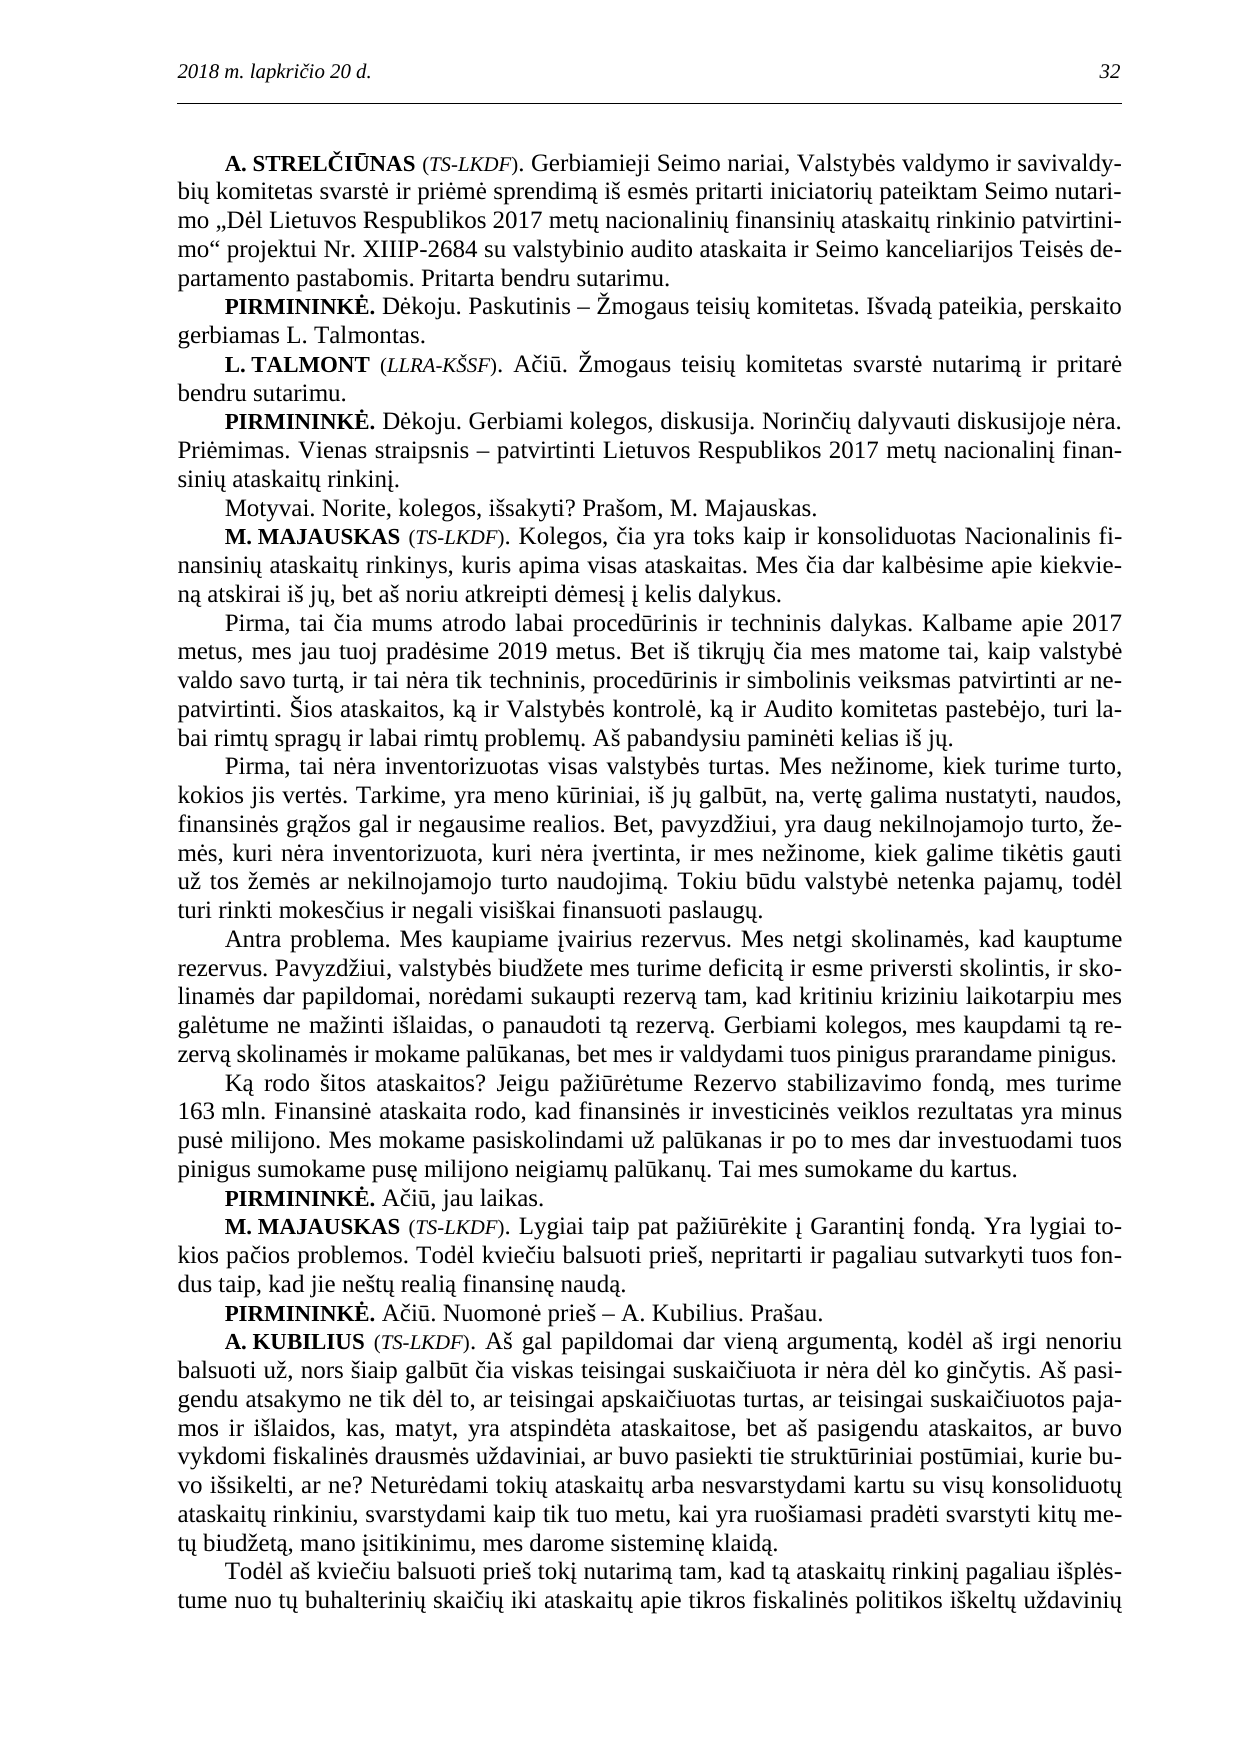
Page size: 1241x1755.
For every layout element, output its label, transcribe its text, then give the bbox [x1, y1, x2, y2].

text PIRMININKĖ. Ačiū. Nuo­mo­nė prieš – A. Ku­bi­lius. Pra­šau. [177, 1298, 1122, 1326]
text M. MAJAUSKAS (TS-LKDF). Ly­giai taip pat pa­žiū­rė­ki­te į Ga­ran­ti­nį fon­dą. Yra ly­giai to­kios pa­čios pro­ble­mos. To­dėl kvie­čiu bal­suo­ti prieš, ne­pri­tar­ti ir pa­ga­liau su­tvar­ky­ti tuos fon­dus taip, kad jie neš­tų re­a­lią fi­nan­si­nę nau­dą. [177, 1211, 1122, 1298]
text PIRMININKĖ. Dė­ko­ju. Ger­bia­mi ko­le­gos, dis­ku­si­ja. No­rin­čių da­ly­vau­ti dis­ku­si­jo­je nė­ra. Pri­ėmi­mas. Vie­nas straips­nis – pa­tvir­tin­ti Lie­tu­vos Res­pub­li­kos 2017 me­tų na­cio­na­li­nį fi­nan­si­nių ata­skai­tų rin­ki­nį. [177, 406, 1122, 493]
text PIRMININKĖ. Dė­ko­ju. Pas­ku­ti­nis – Žmo­gaus tei­sių ko­mi­te­tas. Iš­va­dą pa­tei­kia, per­skai­to ger­bia­mas L. Tal­mon­tas. [177, 291, 1122, 349]
text Pir­ma, tai čia mums at­ro­do la­bai pro­ce­dū­ri­nis ir tech­ni­nis da­ly­kas. Kal­ba­me apie 2017 me­tus, mes jau tuoj pra­dė­si­me 2019 me­tus. Bet iš tik­rų­jų čia mes ma­to­me tai, kaip vals­ty­bė val­do sa­vo tur­tą, ir tai nė­ra tik tech­ni­nis, pro­ce­dū­ri­nis ir sim­bo­li­nis veiks­mas pa­tvir­tin­ti ar ne­pa­tvir­tin­ti. Šios ata­skai­tos, ką ir Vals­ty­bės kon­tro­lė, ką ir Au­di­to ko­mi­te­tas pa­ste­bė­jo, tu­ri la­bai rim­tų spra­gų ir la­bai rim­tų pro­ble­mų. Aš pa­ban­dy­siu pa­mi­nė­ti ke­lias iš jų. [177, 608, 1122, 751]
text L. TALMONT (LLRA-KŠSF). Ačiū. Žmo­gaus tei­sių ko­mi­te­tas svars­tė nu­ta­ri­mą ir pri­ta­rė ben­dru su­ta­ri­mu. [177, 349, 1122, 406]
text Ką ro­do ši­tos ata­skai­tos? Jei­gu pa­žiū­rė­tu­me Re­zer­vo sta­bi­li­za­vi­mo fon­dą, mes tu­ri­me 163 mln. Fi­nan­si­nė ata­skai­ta ro­do, kad fi­nan­si­nės ir in­ves­ti­ci­nės veik­los re­zul­ta­tas yra mi­nus pu­sė mi­li­jo­no. Mes mo­ka­me pa­si­sko­lin­da­mi už pa­lū­ka­nas ir po to mes dar in­ves­tuo­da­mi tuos pi­ni­gus su­mo­ka­me pu­sę mi­li­jo­no nei­gia­mų pa­lū­ka­nų. Tai mes su­mo­ka­me du kar­tus. [177, 1068, 1122, 1183]
text A. KUBILIUS (TS-LKDF). Aš gal pa­pil­do­mai dar vie­ną ar­gu­men­tą, ko­dėl aš ir­gi ne­no­riu bal­suo­ti už, nors šiaip gal­būt čia vis­kas tei­sin­gai su­skai­čiuo­ta ir nė­ra dėl ko gin­čy­tis. Aš pa­si­gen­du at­sa­ky­mo ne tik dėl to, ar tei­sin­gai ap­skai­čiuo­tas tur­tas, ar tei­sin­gai su­skai­čiuo­tos pa­ja­mos ir iš­lai­dos, kas, ma­tyt, yra at­spin­dė­ta ata­skai­to­se, bet aš pa­si­gen­du ata­skai­tos, ar bu­vo vyk­do­mi fis­ka­li­nės draus­mės už­da­vi­niai, ar bu­vo pa­siek­ti tie struk­tū­ri­niai po­stū­miai, ku­rie bu­vo iš­si­kel­ti, ar ne? Ne­tu­rė­da­mi to­kių ata­skai­tų ar­ba ne­svars­ty­da­mi kar­tu su vi­sų kon­so­li­duo­tų ata­skai­tų rin­ki­niu, svars­ty­da­mi kaip tik tuo me­tu, kai yra ruo­šia­ma­si pra­dė­ti svars­ty­ti ki­tų me­tų biu­dže­tą, ma­no įsi­ti­ki­ni­mu, mes da­ro­me sis­te­mi­nę klai­dą. [177, 1326, 1122, 1556]
text M. MAJAUSKAS (TS-LKDF). Ko­le­gos, čia yra toks kaip ir kon­so­li­duo­tas Na­cio­na­li­nis fi­nan­si­nių ata­skai­tų rin­ki­nys, ku­ris ap­ima vi­sas ata­skai­tas. Mes čia dar kal­bė­si­me apie kiek­vie­ną at­ski­rai iš jų, bet aš no­riu at­kreip­ti dė­me­sį į ke­lis da­ly­kus. [177, 521, 1122, 608]
text Mo­ty­vai. No­ri­te, ko­le­gos, iš­sa­ky­ti? Pra­šom, M. Ma­jaus­kas. [177, 493, 1122, 521]
text A. STRELČIŪNAS (TS-LKDF). Ger­bia­mie­ji Sei­mo na­riai, Vals­ty­bės val­dy­mo ir sa­vi­val­dy­bių ko­mi­te­tas svars­tė ir pri­ėmė spren­di­mą iš es­mės pri­tar­ti ini­cia­to­rių pa­teik­tam Sei­mo nu­ta­ri­mo „Dėl Lie­tu­vos Res­pub­li­kos 2017 me­tų na­cio­na­li­nių fi­nan­si­nių ata­skai­tų rin­ki­nio pa­tvir­ti­ni­mo“ pro­jek­tui Nr. XIIIP-2684 su vals­ty­bi­nio au­di­to ata­skai­ta ir Sei­mo kan­ce­lia­ri­jos Tei­sės de­par­ta­men­to pa­sta­bo­mis. Pri­tar­ta ben­dru su­ta­ri­mu. [177, 148, 1122, 291]
text Pir­ma, tai nė­ra in­ven­to­ri­zuo­tas vi­sas vals­ty­bės tur­tas. Mes ne­ži­no­me, kiek tu­ri­me tur­to, ko­kios jis ver­tės. Tar­ki­me, yra me­no kū­ri­niai, iš jų gal­būt, na, ver­tę ga­li­ma nu­sta­ty­ti, nau­dos, fi­nan­si­nės grą­žos gal ir ne­gau­si­me re­a­lios. Bet, pa­vyz­džiui, yra daug ne­kil­no­ja­mo­jo tur­to, že­mės, ku­ri nė­ra in­ven­to­ri­zuo­ta, ku­ri nė­ra įver­tin­ta, ir mes ne­ži­no­me, kiek ga­li­me ti­kė­tis gau­ti už tos že­mės ar ne­kil­no­ja­mo­jo tur­to nau­do­ji­mą. To­kiu bū­du vals­ty­bė ne­ten­ka pa­ja­mų, to­dėl tu­ri rink­ti mo­kes­čius ir ne­ga­li vi­siš­kai fi­nan­suo­ti pa­slau­gų. [177, 751, 1122, 924]
text To­dėl aš kvie­čiu bal­suo­ti prieš to­kį nu­ta­ri­mą tam, kad tą ata­skai­tų rin­ki­nį pa­ga­liau iš­plės­tu­me nuo tų bu­hal­te­ri­nių skai­čių iki ata­skai­tų apie tik­ros fis­ka­li­nės po­li­ti­kos iš­kel­tų už­da­vi­nių [177, 1556, 1122, 1614]
text PIRMININKĖ. Ačiū, jau lai­kas. [177, 1183, 1122, 1211]
text An­tra pro­ble­ma. Mes kau­pia­me įvai­rius re­zer­vus. Mes net­gi sko­li­na­mės, kad kaup­tu­me re­zer­vus. Pa­vyz­džiui, vals­ty­bės biu­dže­te mes tu­ri­me de­fi­ci­tą ir es­me pri­vers­ti sko­lin­tis, ir sko­li­na­mės dar pa­pil­do­mai, no­rė­da­mi su­kaup­ti re­zer­vą tam, kad kri­ti­niu kri­zi­niu lai­ko­tar­piu mes ga­lė­tu­me ne ma­žin­ti iš­lai­das, o pa­nau­do­ti tą re­zer­vą. Ger­bia­mi ko­le­gos, mes kaup­da­mi tą re­zer­vą sko­li­na­mės ir mo­ka­me pa­lū­ka­nas, bet mes ir val­dy­da­mi tuos pi­ni­gus pra­ran­da­me pi­ni­gus. [177, 924, 1122, 1068]
